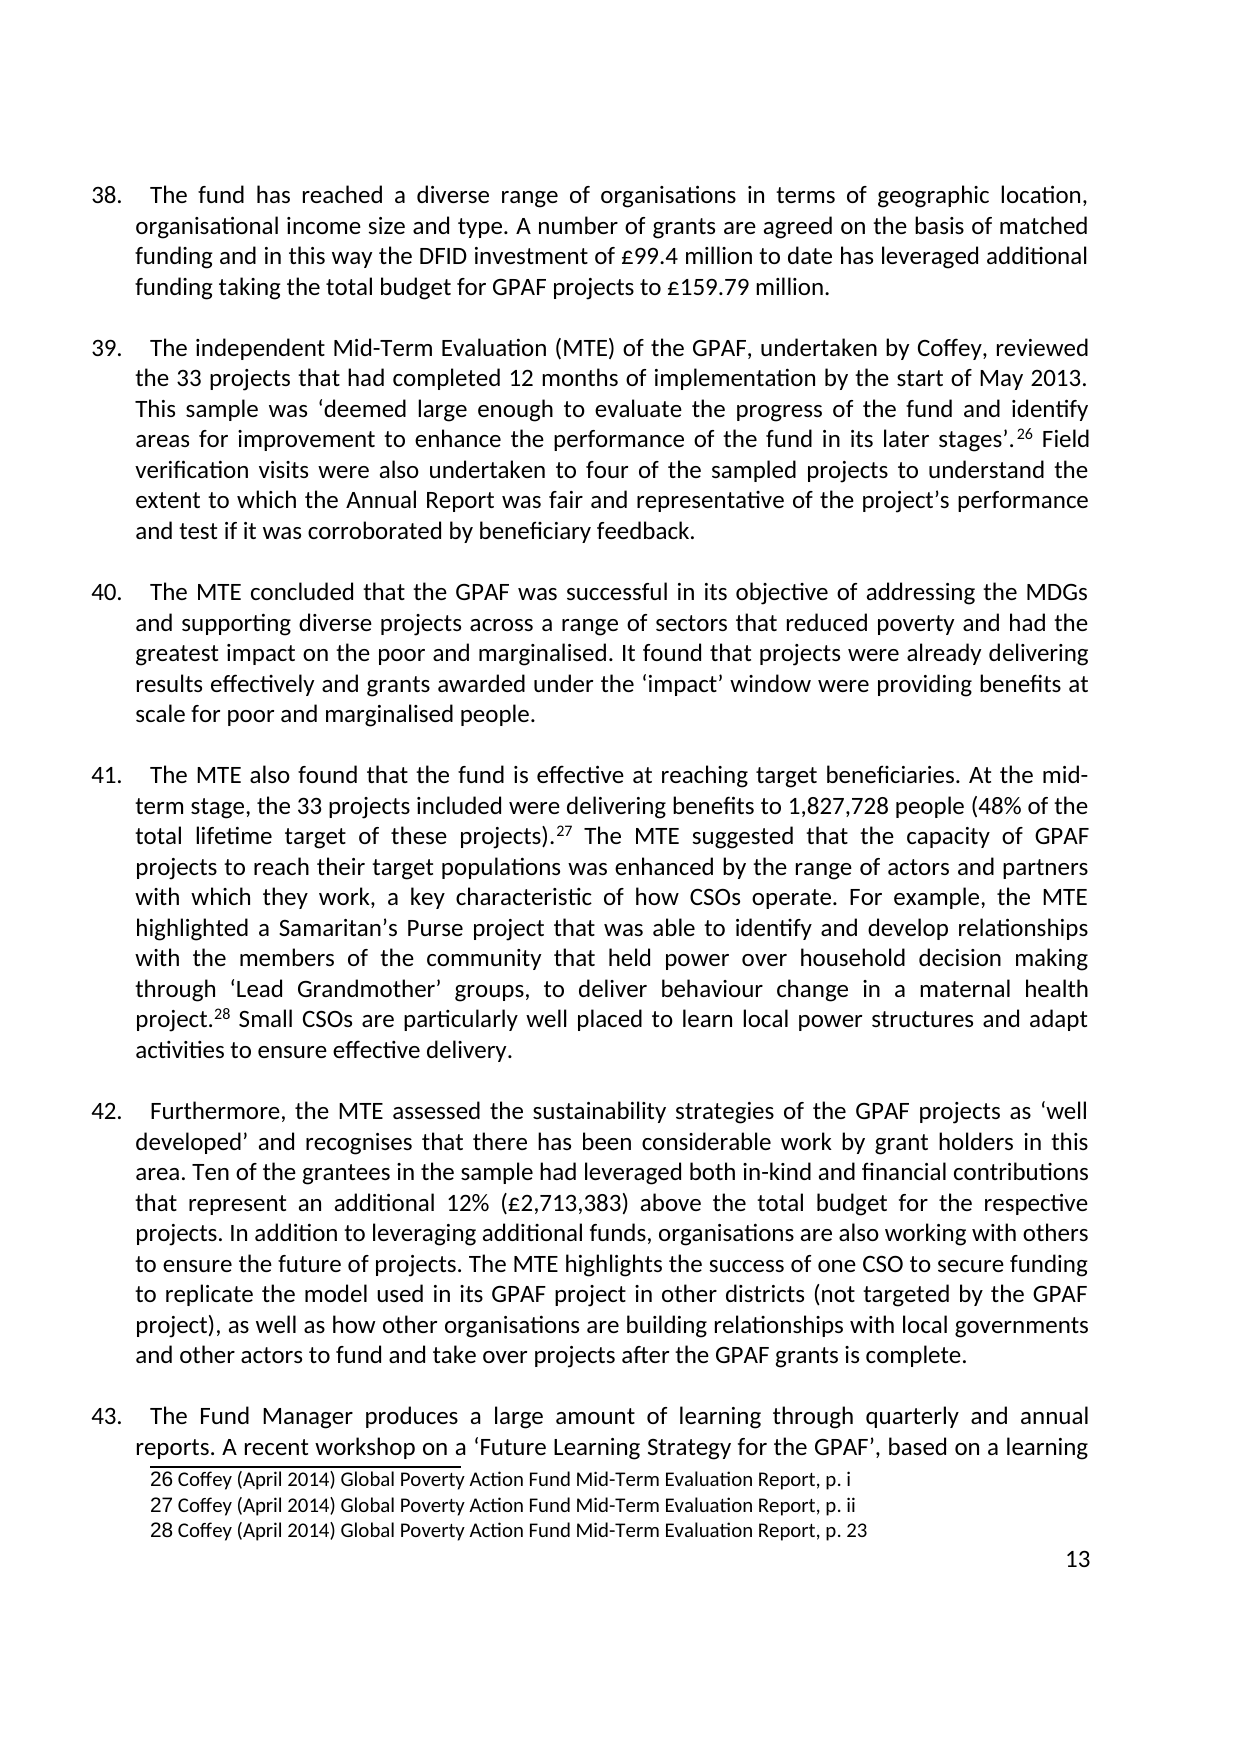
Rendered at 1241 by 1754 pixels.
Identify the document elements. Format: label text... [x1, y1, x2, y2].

list The MTE also found that the fund is effective at reaching target beneficiaries. At the mid-term stage, the 33 projects included were delivering benefits to 1,827,728 people (48% of the total lifetime target of these projects). The MTE suggested that the capacity of GPAF projects to reach their target populations was enhanced by the range of actors and partners with which they work, a key characteristic of how CSOs operate. For example, the MTE highlighted a Samaritan’s Purse project that was able to identify and develop relationships with the members of the community that held power over household decision making through ‘Lead Grandmother’ groups, to deliver behaviour change in a maternal health project. Small CSOs are particularly well placed to learn local power structures and adapt activities to ensure effective delivery. [91, 759, 1090, 1064]
list The Fund Manager produces a large amount of learning through quarterly and annual reports. A recent workshop on a ‘Future Learning Strategy for the GPAF’, based on a learning [91, 1400, 1090, 1461]
list Coffey (April 2014) Global Poverty Action Fund Mid-Term Evaluation Report, p. i [150, 1467, 1090, 1492]
list Furthermore, the MTE assessed the sustainability strategies of the GPAF projects as ‘well developed’ and recognises that there has been considerable work by grant holders in this area. Ten of the grantees in the sample had leveraged both in-kind and financial contributions that represent an additional 12% (£2,713,383) above the total budget for the respective projects. In addition to leveraging additional funds, organisations are also working with others to ensure the future of projects. The MTE highlights the success of one CSO to secure funding to replicate the model used in its GPAF project in other districts (not targeted by the GPAF project), as well as how other organisations are building relationships with local governments and other actors to fund and take over projects after the GPAF grants is complete. [91, 1095, 1090, 1370]
list The fund has reached a diverse range of organisations in terms of geographic location, organisational income size and type. A number of grants are agreed on the basis of matched funding and in this way the DFID investment of £99.4 million to date has leveraged additional funding taking the total budget for GPAF projects to £159.79 million. [91, 179, 1090, 302]
list Coffey (April 2014) Global Poverty Action Fund Mid-Term Evaluation Report, p. 23 [150, 1517, 1090, 1543]
list Coffey (April 2014) Global Poverty Action Fund Mid-Term Evaluation Report, p. ii [150, 1492, 1090, 1517]
list The independent Mid-Term Evaluation (MTE) of the GPAF, undertaken by Coffey, reviewed the 33 projects that had completed 12 months of implementation by the start of May 2013. This sample was ‘deemed large enough to evaluate the progress of the fund and identify areas for improvement to enhance the performance of the fund in its later stages’. Field verification visits were also undertaken to four of the sampled projects to understand the extent to which the Annual Report was fair and representative of the project’s performance and test if it was corroborated by beneficiary feedback. [91, 332, 1090, 546]
list The MTE concluded that the GPAF was successful in its objective of addressing the MDGs and supporting diverse projects across a range of sectors that reduced poverty and had the greatest impact on the poor and marginalised. It found that projects were already delivering results effectively and grants awarded under the ‘impact’ window were providing benefits at scale for poor and marginalised people. [91, 576, 1090, 729]
